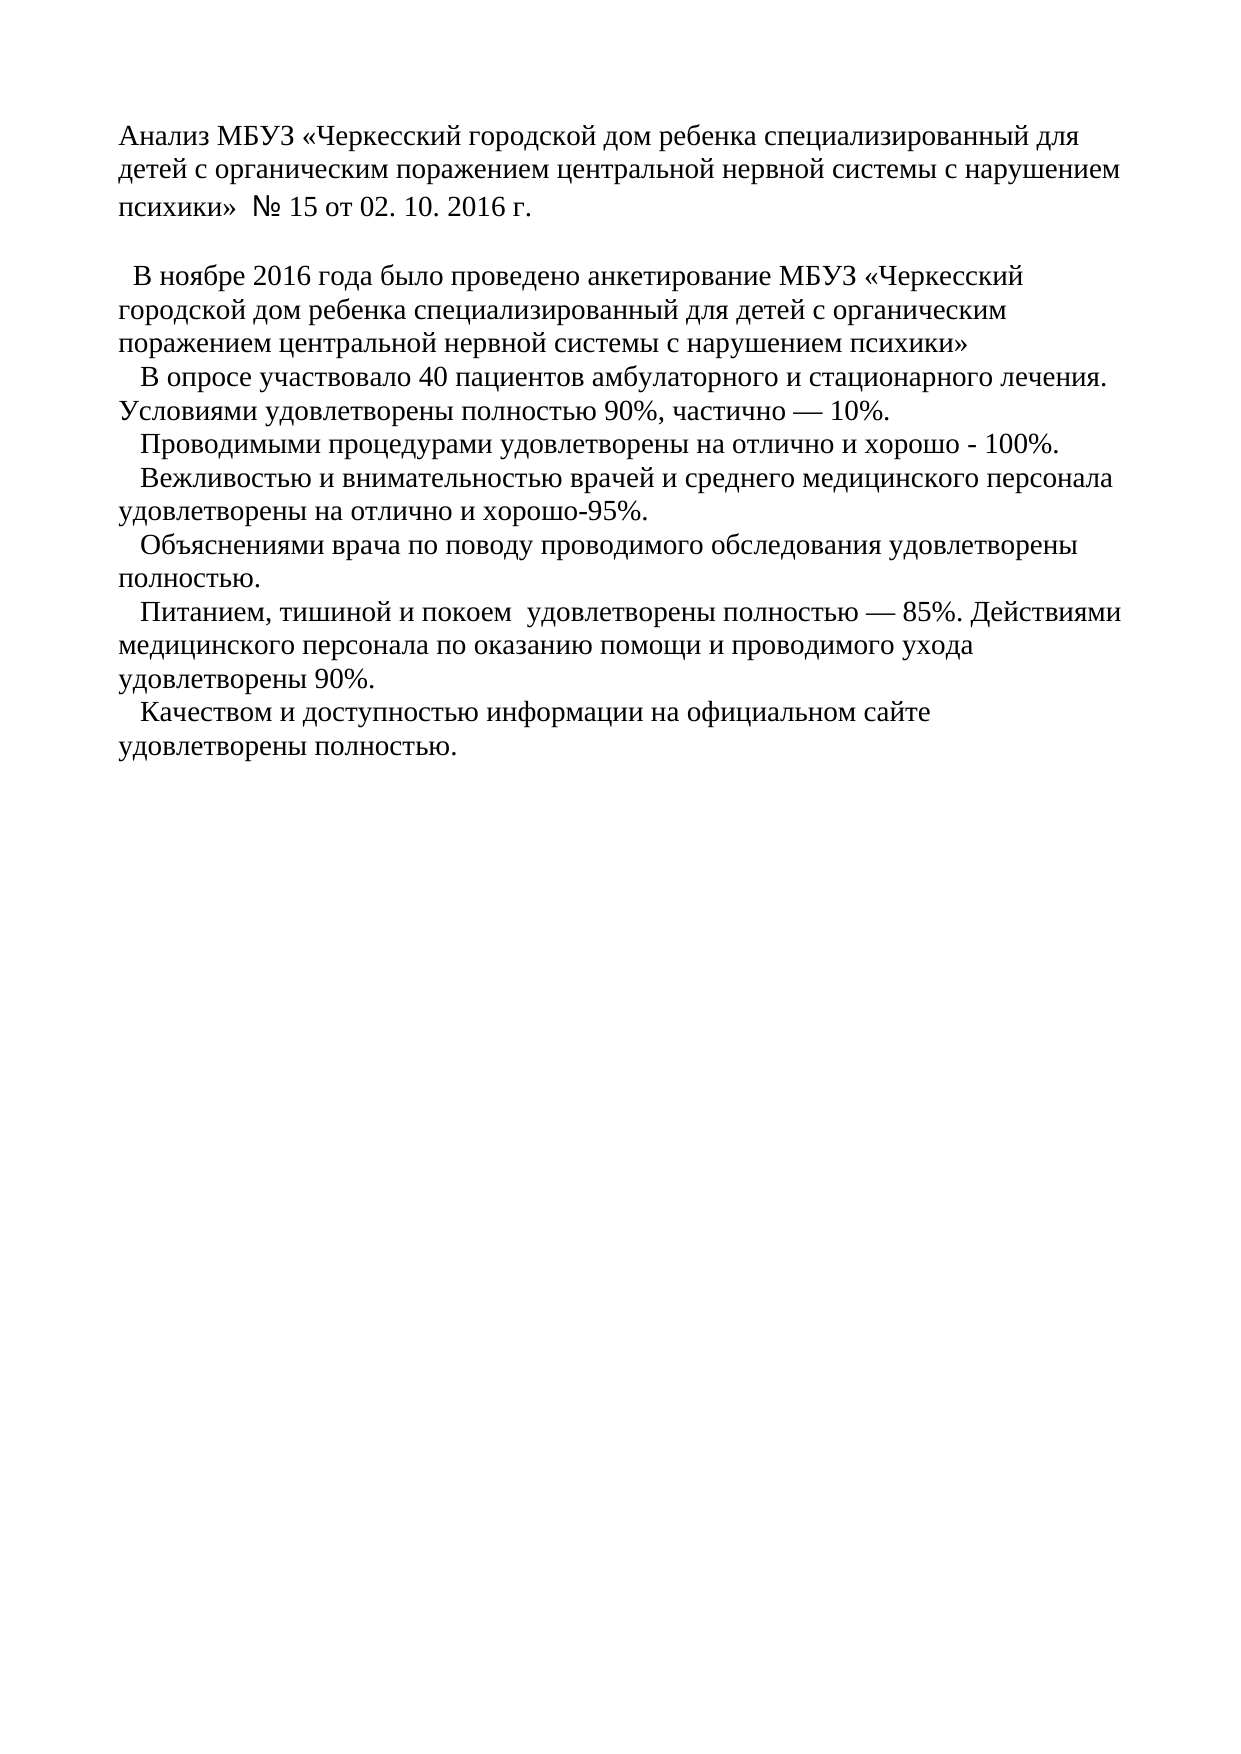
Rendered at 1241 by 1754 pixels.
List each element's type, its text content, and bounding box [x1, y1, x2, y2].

text В ноябре 2016 года было проведено анкетирование МБУЗ «Черкесский городской дом ребенка специализированный для детей с органическим поражением центральной нервной системы с нарушением психики» [118, 258, 1122, 359]
text Объяснениями врача по поводу проводимого обследования удовлетворены полностью. [118, 527, 1122, 594]
text Питанием, тишиной и покоем удовлетворены полностью — 85%. Действиями медицинского персонала по оказанию помощи и проводимого ухода удовлетворены 90%. [118, 594, 1122, 694]
text Качеством и доступностью информации на официальном сайте удовлетворены полностью. [118, 694, 1122, 762]
text Анализ МБУЗ «Черкесский городской дом ребенка специализированный для детей с органическим поражением центральной нервной системы с нарушением психики» № 15 от 02. 10. 2016 г. [118, 118, 1122, 225]
text В опросе участвовало 40 пациентов амбулаторного и стационарного лечения. Условиями удовлетворены полностью 90%, частично — 10%. [118, 359, 1122, 426]
text Вежливостью и внимательностью врачей и среднего медицинского персонала удовлетворены на отлично и хорошо-95%. [118, 460, 1122, 527]
text Проводимыми процедурами удовлетворены на отлично и хорошо - 100%. [118, 426, 1122, 460]
